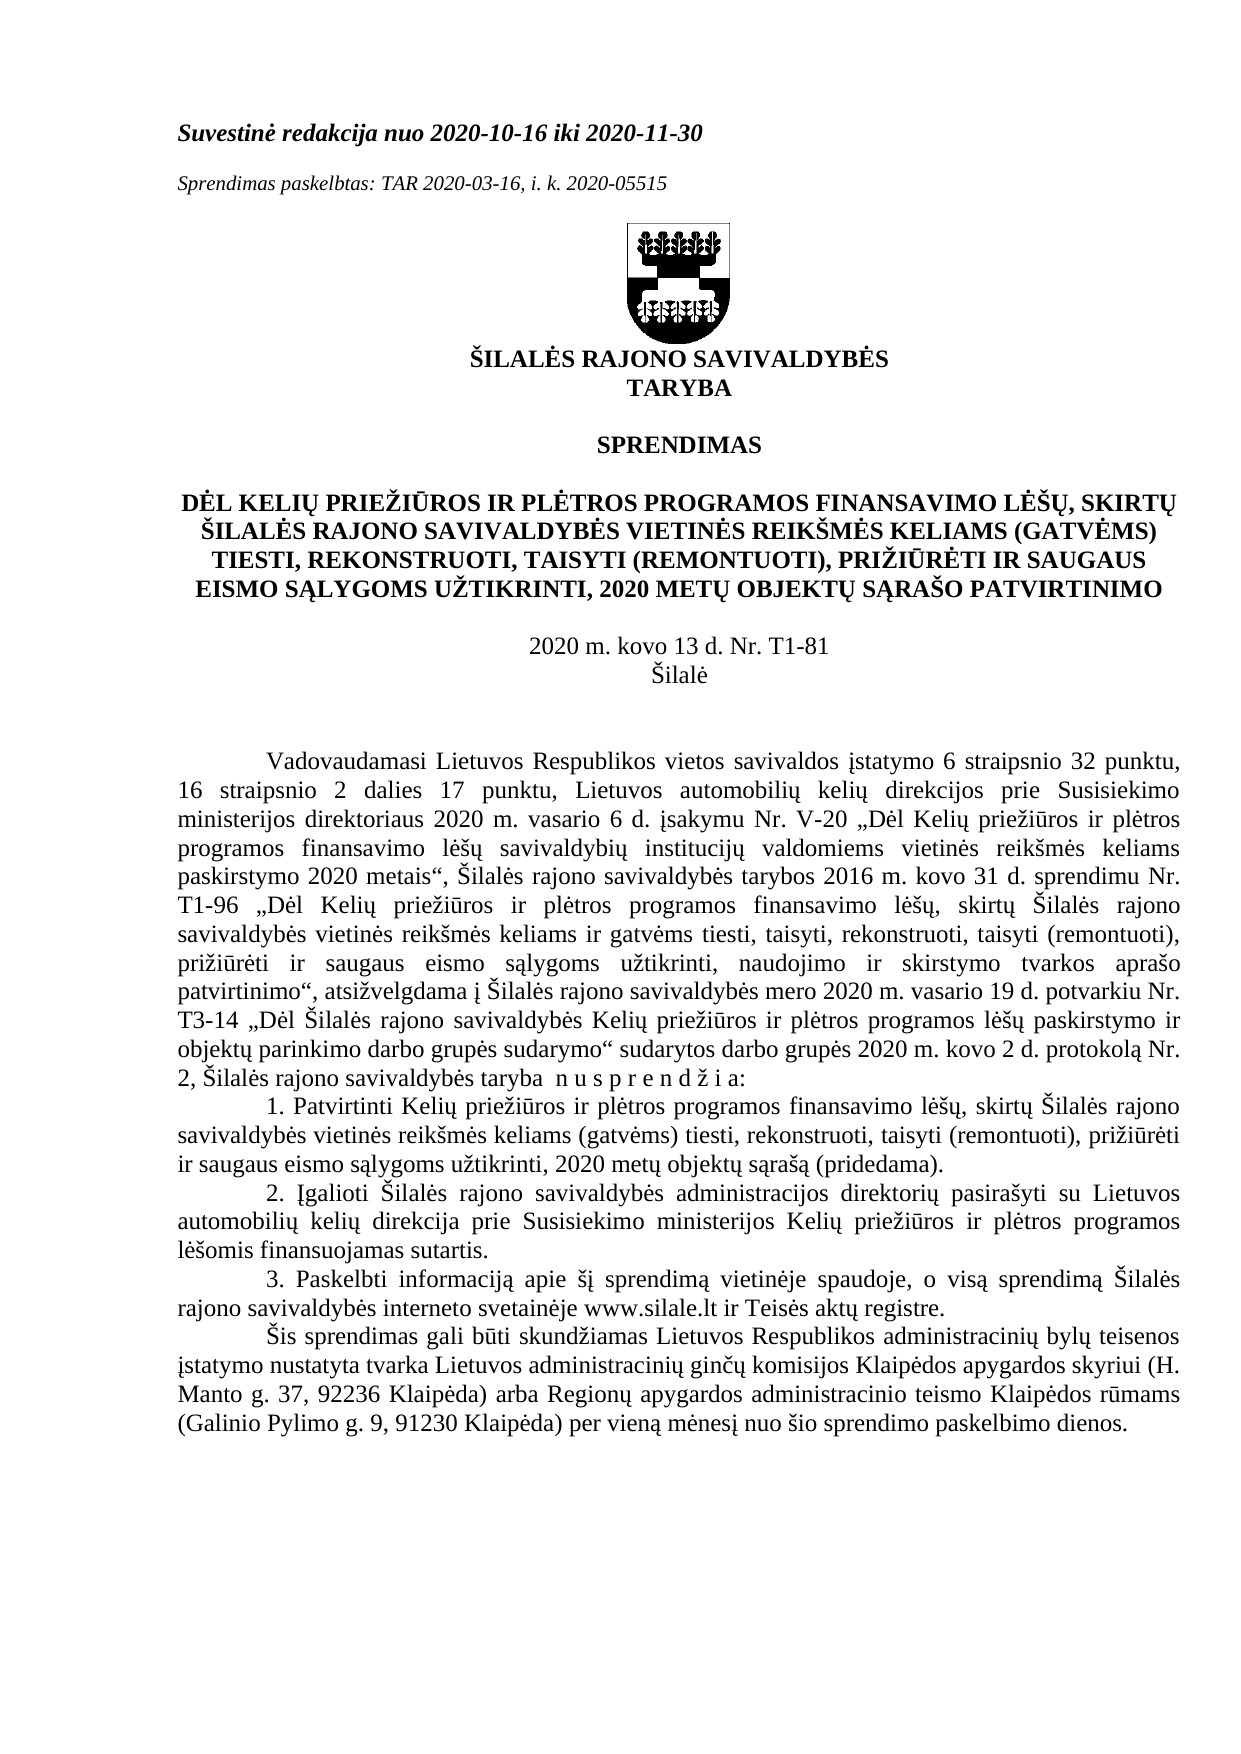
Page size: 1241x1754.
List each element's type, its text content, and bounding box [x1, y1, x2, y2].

text SPRENDIMAS [177, 430, 1181, 459]
text 2. Įgalioti Šilalės rajono savivaldybės administracijos direktorių pasirašyti su Lietuvos automobilių kelių direkcija prie Susisiekimo ministerijos Kelių priežiūros ir plėtros programos lėšomis finansuojamas sutartis. [177, 1178, 1181, 1264]
text Šilalė [177, 660, 1181, 689]
text DĖL KELIŲ PRIEŽIŪROS IR PLĖTROS PROGRAMOS FINANSAVIMO LĖŠŲ, SKIRTŲ ŠILALĖS RAJONO SAVIVALDYBĖS VIETINĖS REIKŠMĖS KELIAMS (GATVĖMS) TIESTI, REKONSTRUOTI, TAISYTI (REMONTUOTI), PRIŽIŪRĖTI IR SAUGAUS EISMO SĄLYGOMS UŽTIKRINTI, 2020 METŲ OBJEKTŲ SĄRAŠO PATVIRTINIMO [177, 488, 1181, 603]
text 1. Patvirtinti Kelių priežiūros ir plėtros programos finansavimo lėšų, skirtų Šilalės rajono savivaldybės vietinės reikšmės keliams (gatvėms) tiesti, rekonstruoti, taisyti (remontuoti), prižiūrėti ir saugaus eismo sąlygoms užtikrinti, 2020 metų objektų sąrašą (pridedama). [177, 1091, 1181, 1178]
text Sprendimas paskelbtas: TAR 2020-03-16, i. k. 2020-05515 [177, 171, 1181, 195]
text Suvestinė redakcija nuo 2020-10-16 iki 2020-11-30 [177, 118, 1181, 147]
text ŠILALĖS RAJONO SAVIVALDYBĖS [177, 344, 1181, 373]
text Šis sprendimas gali būti skundžiamas Lietuvos Respublikos administracinių bylų teisenos įstatymo nustatyta tvarka Lietuvos administracinių ginčų komisijos Klaipėdos apygardos skyriui (H. Manto g. 37, 92236 Klaipėda) arba Regionų apygardos administracinio teismo Klaipėdos rūmams (Galinio Pylimo g. 9, 91230 Klaipėda) per vieną mėnesį nuo šio sprendimo paskelbimo dienos. [177, 1321, 1181, 1436]
text Vadovaudamasi Lietuvos Respublikos vietos savivaldos įstatymo 6 straipsnio 32 punktu, 16 straipsnio 2 dalies 17 punktu, Lietuvos automobilių kelių direkcijos prie Susisiekimo ministerijos direktoriaus 2020 m. vasario 6 d. įsakymu Nr. V-20 „Dėl Kelių priežiūros ir plėtros programos finansavimo lėšų savivaldybių institucijų valdomiems vietinės reikšmės keliams paskirstymo 2020 metais“, Šilalės rajono savivaldybės tarybos 2016 m. kovo 31 d. sprendimu Nr. T1-96 „Dėl Kelių priežiūros ir plėtros programos finansavimo lėšų, skirtų Šilalės rajono savivaldybės vietinės reikšmės keliams ir gatvėms tiesti, taisyti, rekonstruoti, taisyti (remontuoti), prižiūrėti ir saugaus eismo sąlygoms užtikrinti, naudojimo ir skirstymo tvarkos aprašo patvirtinimo“, atsižvelgdama į Šilalės rajono savivaldybės mero 2020 m. vasario 19 d. potvarkiu Nr. T3-14 „Dėl Šilalės rajono savivaldybės Kelių priežiūros ir plėtros programos lėšų paskirstymo ir objektų parinkimo darbo grupės sudarymo“ sudarytos darbo grupės 2020 m. kovo 2 d. protokolą Nr. 2, Šilalės rajono savivaldybės taryba n u s p r e n d ž i a: [177, 746, 1181, 1091]
text 2020 m. kovo 13 d. Nr. T1-81 [177, 631, 1181, 660]
text TARYBA [177, 373, 1181, 401]
text 3. Paskelbti informaciją apie šį sprendimą vietinėje spaudoje, o visą sprendimą Šilalės rajono savivaldybės interneto svetainėje www.silale.lt ir Teisės aktų registre. [177, 1264, 1181, 1321]
